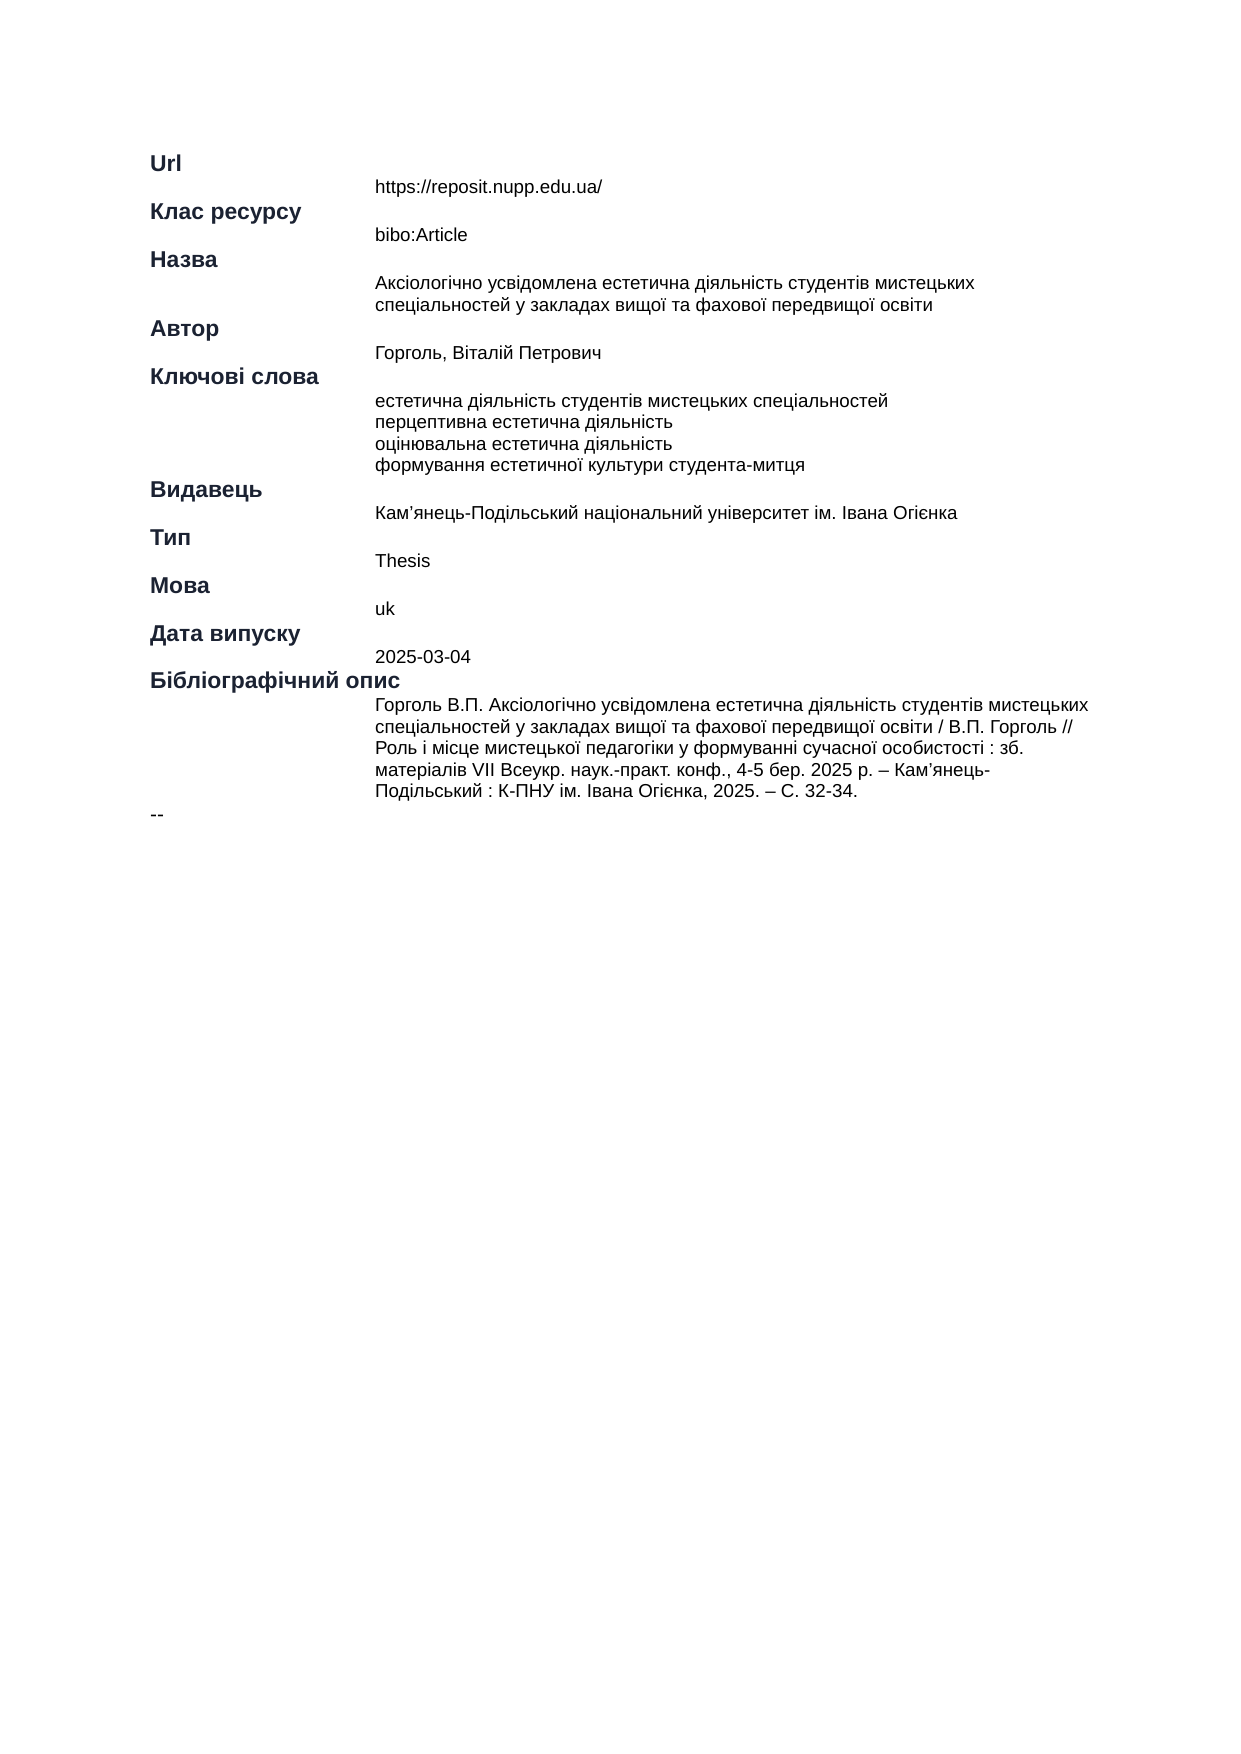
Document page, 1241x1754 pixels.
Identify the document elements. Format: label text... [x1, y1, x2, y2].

text bibo:Article [375, 224, 1090, 246]
text Кам’янець-Подільський національний університет ім. Івана Огієнка [375, 502, 1090, 524]
text формування естетичної культури студента-митця [375, 454, 1090, 476]
text Дата випуску [150, 619, 1090, 646]
text оцінювальна естетична діяльність [375, 433, 1090, 454]
text Мова [150, 572, 1090, 598]
text 2025-03-04 [375, 646, 1090, 667]
text Url [150, 150, 1090, 176]
text перцептивна естетична діяльність [375, 411, 1090, 433]
text Назва [150, 246, 1090, 272]
text Автор [150, 315, 1090, 342]
text https://reposit.nupp.edu.ua/ [375, 176, 1090, 198]
text Тип [150, 524, 1090, 550]
text -- [150, 802, 1090, 826]
text Ключові слова [150, 363, 1090, 389]
text Горголь В.П. Аксіологічно усвідомлена естетична діяльність студентів мистецьких спеціальностей у закладах вищої та фахової передвищої освіти / В.П. Горголь // Роль і місце мистецької педагогіки у формуванні сучасної особистості : зб. матеріалів VІІ Всеукр. наук.-практ. конф., 4-5 бер. 2025 р. – Кам’янець-Подільський : К-ПНУ ім. Івана Огієнка, 2025. – С. 32-34. [375, 694, 1090, 802]
text Аксіологічно усвідомлена естетична діяльність студентів мистецьких спеціальностей у закладах вищої та фахової передвищої освіти [375, 272, 1090, 315]
text Thesis [375, 550, 1090, 572]
text Бібліографічний опис [150, 667, 1090, 694]
text Клас ресурсу [150, 198, 1090, 224]
text uk [375, 598, 1090, 619]
text Видавець [150, 476, 1090, 502]
text естетична діяльність студентів мистецьких спеціальностей [375, 389, 1090, 411]
text Горголь, Віталій Петрович [375, 342, 1090, 363]
